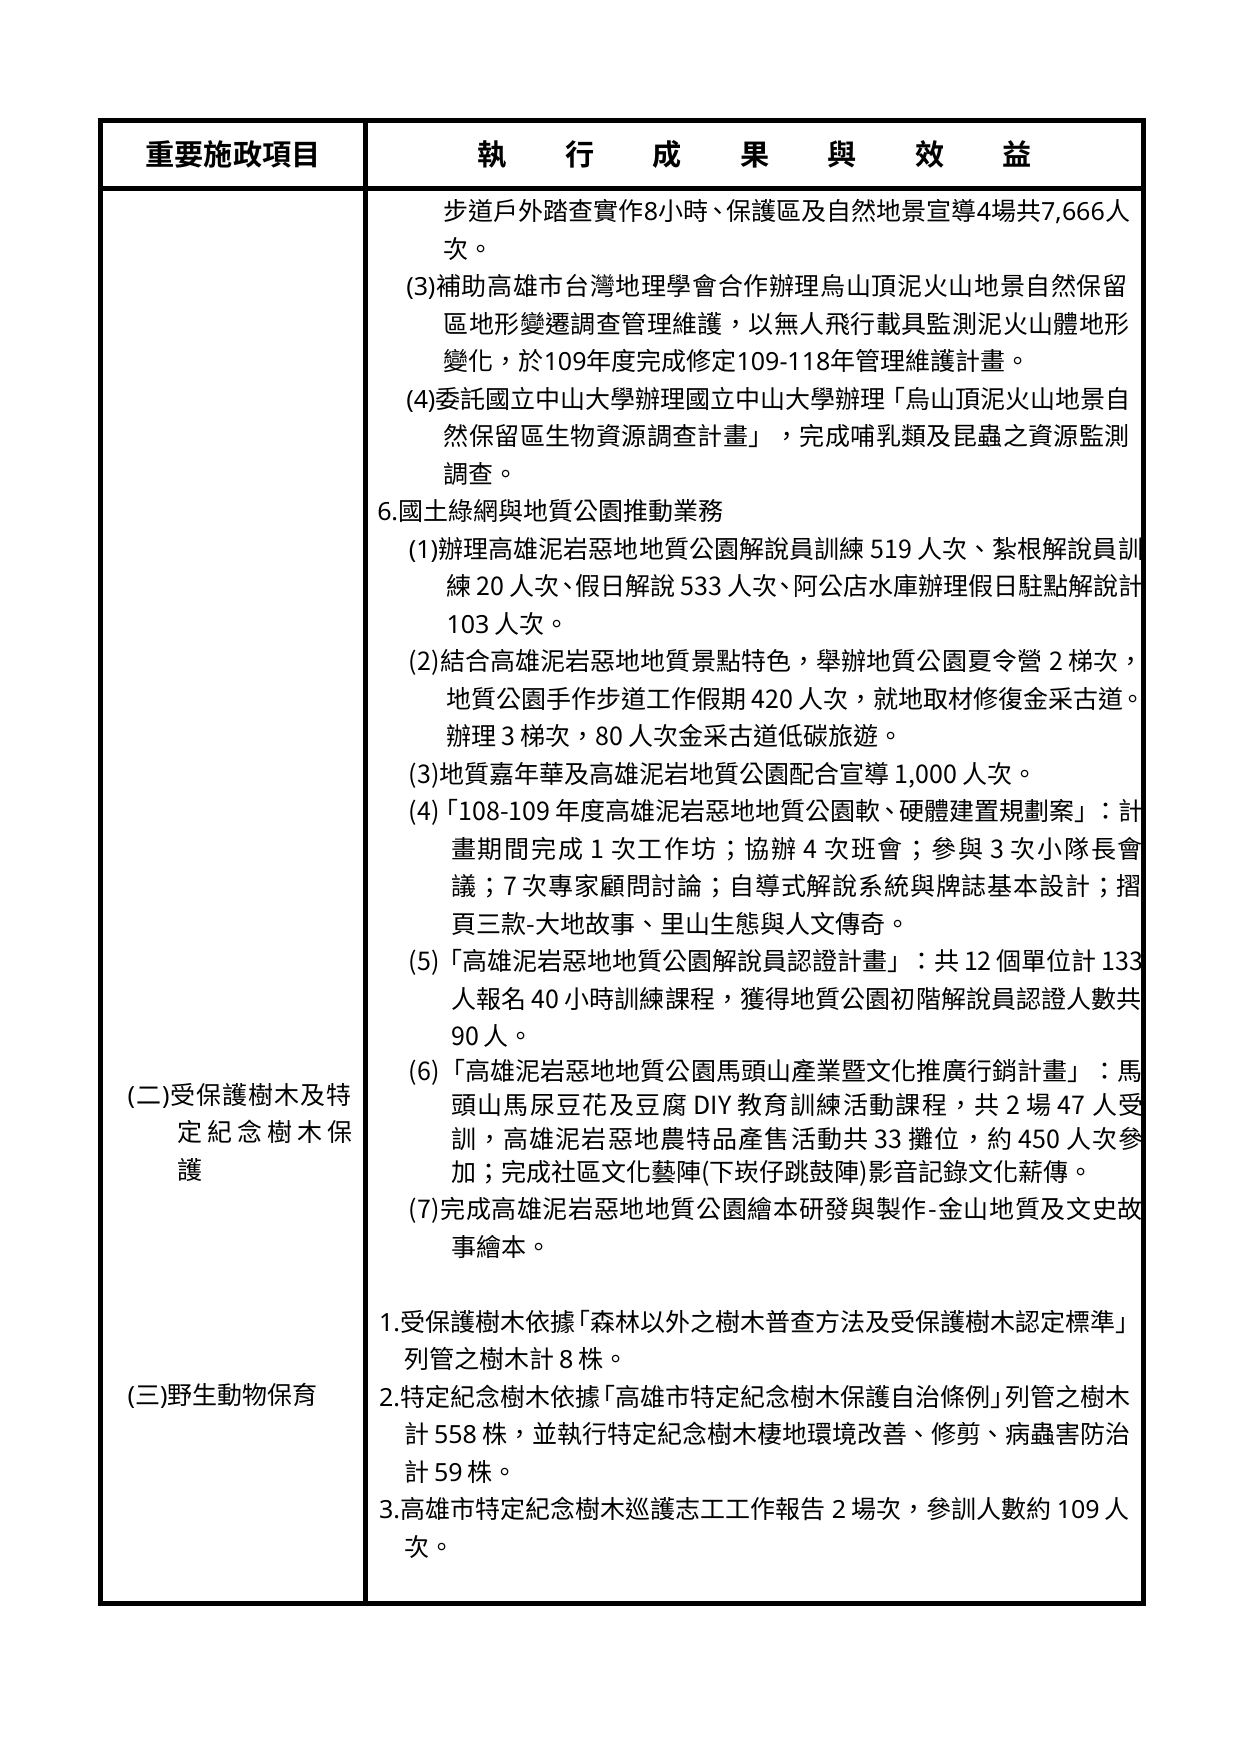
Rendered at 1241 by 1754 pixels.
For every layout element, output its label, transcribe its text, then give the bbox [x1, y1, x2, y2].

table_header 重要施政項目 [103, 123, 363, 186]
table_cell 壹、農產行銷輔導 一、農產運銷 (一)因應新冠肺炎衝擊，推出產業紓困措施 (二)輔導農民團體建立國產水果品牌，實施農產品共同運銷措施，提升運銷效率及市場競爭力。 (三)水果花卉產銷失衡調節業務 (四)農產加工研發及包裝設計建立品牌 二、開拓農產品行銷通路 (一)農產品海外行銷 (二)國際食品展業務 (二)國內市場行銷、推廣活動 (三)推動健康有機農業 貳、農務管理 一、農業生產管理 二、農地利用管理 參、植物防疫及生態保育 一、植物防疫業務 （一）建構農作物防疫網 (二)推動安全農產品驗證標章 (三)推動安全農業 (四)琉璃蟻防治宣導 二、生態保育業務 (一)生態維護與管理 (二)受保護樹木及特定紀念樹木保護 (三)野生動物保育 (四)林業輔導 (五)深水苗圃育苗 (六)捕蜂 (七)臺灣蛺蠓防治宣導 肆、畜牧行政 一、畜牧場登記與管理 二、養豬頭數調查及畜禽動態調查業務 三、飼料管理與市售畜禽產品標章查核 四、家畜家禽屠宰場輔導與管理 五、辦理家禽生產與輔導 六、辦理養豬生產與輔導 七、辦理養牛生產與輔導 八、辦理養羊、鹿生產與輔導 九、畜牧場污染防治 十、畜產品推廣與輔導 陸、農村建設與發展 一、推動農村再生，再造富麗農村 二、休閒農業推展 三、農路養護暨改善 柒、農民組織與福利 一、農民組織輔導 (一)健全農會，並強化農會功能 (二)辦理合作事業輔導，強化農業性合作社場功能 (三)積極輔導農業性產銷班運作 二、農民福利及推廣業務 三、提升農業軟實力 四、農業吉祥物高通通行銷推廣 五、型農大聯盟品牌整合行銷推廣 六、農業人力活化 捌、動物防疫及保護 一、動物疾病檢驗 辦理動物（家畜、家禽與水產動物）疾病之檢驗、鑑定及防疫輔導 二、獸醫行政管理 (一)維護動物用藥品安全及保障合法業者權益 (二)畜產品藥物殘留檢測監控 (三)獸醫師管理 三、動物防疫 (一)偶蹄類動物疫病防治工作 (二)結核病及布氏桿菌病清除工作 (三)建立動物疾病預警機制，持續進行採樣及血清抗體檢測監控 (四)狂犬病防治工作 (五)辦理防疫宣導講習 四、動物保護 (一)動物保護宣導教育活動 (二)動物保護稽查及民眾案件之處理 (三)推動犬貓絕育工作 (四)加強寵物源頭管理 五、動物收容管理 (一)流浪犬(貓)捕捉與處理 (二)流浪犬(貓)認領養 (三)其他 [103, 191, 363, 1601]
table_cell 1.公告辦理「高雄市學校午餐採用高雄鳳梨獎勵實施計畫」 因應疫情對果品外銷之衝擊，農業局推動「高雄市學校午餐採用高雄鳳梨獎勵實施計畫」，每學期最低食用鳳梨量達250公斤且食用次數4次以上之學校，可獲得1萬元獎勵案，本計畫總計申請鳳梨獎勵計畫之學校計42間，鳳梨食用總量達3萬1,028公斤。 2.公告辦理外銷獎勵措施 (1)公告高雄市蜜棗外銷獎勵措施(收購本市轄內蜜棗達55元/公斤以上者，獎勵金為收購金額20%(獎勵農民集運費10%、貿易商國外促銷費用10%)及農民團體行政勞務費每公斤2元)鼓勵採購本市蜜棗外銷，共計補助80公噸金額為210萬元。 (2)公告高雄市玉荷包外銷獎勵措施，收購本市轄內玉荷包達80元/公斤以上者，獎勵金為收購金額12~21%(獎勵農民集運費10%、貿易商空運國外促銷費用11%、海運2%)及農民團體行政勞務費每公斤1元，鼓勵採購本市玉荷包外銷，總計辦理74.1公噸，總補助金額為218萬元。 (3)公告高雄市火鶴花外銷獎勵措施，獎勵金為每枝2元(獎勵農民集運費1元、貿易商國外促銷費用1元)鼓勵採購本市火鶴花外銷，總補助數量為878,821枝，補助金額共1,757,642元。 3.公告辦理運費補助計畫 (1)為提升國內鳳梨消費量，鼓勵農民團體及縣市政府辦理團購大訂單，本府向農糧署提報計畫，補助本市轄下農會或合作社直售鳳梨於一般消費者之運費，運費補助為5元/公斤，總計補助30噸，補助運費總計15萬元，創造逾180萬銷售額。 (2)為鼓勵農民團體發展農產直售模式，並協助產銷調節，本府公告辦理香蕉銷售運費補助計畫，補助本市轄下農會或合作社直售香蕉於一般消費者之運費，運費補助為5元/公斤，總計補助50公噸，補助運費總計25萬元，創造逾150萬銷售額。 4.提送109年高雄市推動花卉產業振興計畫 該計畫經農糧署核定經費1,267萬元，農糧署補助1,104萬元，辦理大型花卉展示共6處、花卉推廣影片拍攝，並辦理校園花藝教學共765場次，參與學童21,450人，鼓勵民眾使用火鶴花花材，促進銷售。 5.推出企業香蕉團購專案 為解決轄內香蕉產量過剩、價格過低的問題，推出香蕉企業團購專案，主動為農民媒合企業團購香蕉，此專案售出本市香蕉計16萬3,290公斤，創造近500萬營業額。 6.公告辦理高雄市農產小型機動拓銷團費用補助計畫 因疫情影響，全球會展紛紛取消實體展覽，為降低無法參與實體展覽造成的商機損失，公告辦理「高雄市農產小型機動拓銷團費用補助計畫」，鼓勵轄內農民團體或曾配合農業局至海外參展之貿易商發展線上拓銷，並成功與多國買主進行洽談。 1.輔導轄內農民團體（農會、合作社場）辦理蔬菜、水果共同運銷，供應國內果菜批發市場，提升市場佔有率，推動水果共選共計增加運銷效率，使其達運銷經濟規模降低運銷成本。本市各農民團體109年1-12月水果共同運銷供應量44,423公噸，蔬菜共同運銷供應量19,478公噸。 2.除協助農民團體辦理共同運銷講習及觀摩外，本府農業局另補助購置選別、分級設備、輸送設備、包裝設備、冷藏設備及加工設備等，以提高本市農產品運銷品質，提高市場拍賣價格，增加農民收益。亦積極爭取中央補助轄內17家農民團體，補助項目包括冷凍∕藏庫、搬運車、衛生檢驗設備、自動包裝設備等，以強化運銷機能提升運銷效率，109年共向農糧署爭取補助2千441萬元，農業局配合款共123萬元。 輔導甲仙地區農會及六龜區農會辦理行政院農業委員會農糧署「南區青梅產銷輔導計畫」，於109年青梅產期以廠農契作模式進行收購，其中甲仙地區農會以每公斤30元之保證價格收購60公噸手採梅及每公斤18元之保證價格收購260公噸竿採梅，共計320公噸；六龜區農會則以每公斤16元之保證價格收購300公噸竿採梅，有效維持青梅價格，維護農民收益。另甲仙地區農會辦理「青梅DIY體驗活動」，透過活動行銷本轄青梅，提高青梅銷售量及果農收益。 109年度配合行政院農業委員會農糧署辦理採購加工計畫，依據其加工補助措施，公告徵求加工廠商採購本轄農產品，處理數量計鳳梨22萬3,027公斤、芭樂29萬9,170公斤、芒果7萬5,350公斤及香蕉8萬公斤，進而穩定本轄農產品產銷機制。 1.109年度本轄農民團體及農企業已取得清真驗證之食品共13項，除農業局高雄首選大崗山龍眼蜂蜜特/頭獎外，其他農民團體或農企業包含阿蓮區及蜂巢氏生物科技有限公司，產品項目包含蜂蜜、果乾、蜂產品等相關產品，並於109年9月9日假高雄市政府鳳山行政中心盛大舉辦「清真食品認證推廣教育訓練」，說明清真食品認證的相關資訊，加強業者對產製清真食品相關規定之認知，達到推廣清真食品驗證，提升清真食品品質，以提升高雄農產品的競爭力。 2.為增加本轄農產品多元價值，媒合本轄農民團體合作加工廠商，使用本轄在地食材製作玉荷包罐頭及木瓜罐頭，解決鮮果不耐儲存問題，延長農產品保存期限，另與加工廠合作青香蕉排骨湯，增加農產品多元性，擴展農產品市場商機。 3.輔導農民團體提升產品包裝設計，如阿蓮區農會-阿蓮庄蜜棗乾袋裝及禮盒、燕巢區農會-燕之巢芭樂禮盒及西施柚禮盒、六龜區農會-六龜山茶禮盒、大寮區農會-大寮高雄147米真空包系列、芳境果菜運銷合作社-外銷玉荷包禮盒等6項優質農產品，為產品增加附加價值。 4.辦理109年高雄市國產龍眼蜂蜜評鑑 由岡山區農會承辦，經召開籌備會議、受理報名、採樣封簽、送檢初評、複評等作業，依蜂蜜國家標準(CNS)及評鑑小組嚴格檢驗，計有岡山、阿蓮、田寮、大樹、內門5區養蜂產銷班班員共18人獲獎，獲獎評鑑蜜約1萬瓶，經由通過HACCP及ISO22000國際雙認證之本市阿蓮區農會農產品加工廠分裝後上市，以「高雄市評鑑蜜」品牌銷售。 1.果品外銷統計：109年果品外銷數量合計1萬1,659.5公噸，以鳳梨(6,950.1公噸)、香蕉(1,564.5公噸)為大宗，其餘為蓮霧(1,331.5公噸)、芭樂(1,434.9公噸)、蜜棗(134公噸)、玉荷包荔枝(89.1公噸)、金煌芒果(130.1公噸)及其他(25.3公噸)，主要外銷至大陸、日本、加拿大、新加坡、中東、美國、香港等地區。 2.花卉外銷統計：109年外銷火鶴花共計98.9萬枝，主要外銷國以日本為主。 3.為延續與新加坡、馬來西亞當地超市合作，本市109年於新馬共舉辦140場推廣活動，主要品項為芭樂、鳳梨，並首次嘗試外銷小番茄至新加坡。總計109年本市農產外銷星馬地區果品總計逾440公噸，上架超市包含新加坡NTUC FairPrice、昇菘超市及馬來西亞Aeon等當地大型超市。 4.11月於加拿大辦理農產品拓銷活動，並配合當地電商上架及促銷，本市辦理加拿大拓銷多年，芭樂、金煌芒果、紅龍果、蜜棗、蓮霧、野蓮及白玉苦瓜等蔬果在溫哥華當地已有相當知名度，已穩定上架的超市包括Price Smart Food、Urban Fare、H mart、Lucky Supermarket等，今年更首次與Buy-low Foods合作進行拓銷活動。109年高雄農產外銷加拿大總量854.07公噸，又以芭樂為大宗，成功提升高雄果品於國際市場的知名度、佔有率及整體競爭力。 儘管受疫情影響，國際會展紛紛取消實體展覽，本府農業局仍把握展出機會，努力開拓通路，總計109年參加大型展覽如下： 1.波灣國際食品展：2月16日至20日率團參加於杜拜舉辦之波灣國際食品展，拓展蜜棗、芭樂及紅龍果為主力，並首次加入紅豆加工品、青花菜乾、神祕果和玉荷包乾等品項力拼中東版圖，並將蜜棗及珍珠芭樂上架杜拜當地零售通路Aswaaq supermarket販售。 2.2020年高雄國際食品展：於109年10月22-25日假高雄展覽館舉辦，本市19家農民團體及農企業參展，共同行銷推廣本市農特產品，參展產品除代表性水果，尚有其他相關農加工品，如美濃147米、永安花生、甲仙薑黃橄欖、玉荷包銀耳露、各式果乾及蔬果脆片等，產品內容豐富，創造訂單金額近千萬元。 3.2020年台北國際食品展：於109年12月17-20日假南港展覽館舉辦，本市19家農民團體及農企業參展，共同行銷推廣本市農特產品，參展產品除代表性水果，鳳梨、木瓜、香蕉及紅龍果等鮮果外，尚有其他相關農加工品，如有機水果蒟蒻、甲仙薑黃爆米花、元榆牧場放牧雞、各式果乾及蔬果脆片等，產品內容豐富，創造訂單金額近千萬元。 1開辦高雄首選電商平台：因應迅速便利的網路購物風潮，本府農業局委託高雄市農會開辦營運「高雄首選電商平台」，於108年11月正式啟動，整合本市具生產追溯產品、CAS 優良農產品、產銷履歷或有機驗證及本市型農生產之農產品提供消費者選購，並將盈餘30%回饋公益，109年「高雄首選電商平台」累積營業額達1千萬元，其中本市鳳梨禮盒熱賣670箱，棗子禮盒販售2,519盒，玉荷包禮盒販售4,150箱。 2.由田寮區農會承辦2020高雄市大崗山龍眼蜂蜜文化節活動，結合岡山、阿蓮、田寮、橋頭、大樹、內門及杉林等7區農會及養蜂產銷班共同參與，8月22、23日假大崗山風景區如意公園舉行，透過農特產品展售及舞台表演之動、靜態活動行銷本市蜂產品。 3.推廣高雄在地食材，結合學校及消費者辦理食育計畫 (1)食農教育深入校園，至109年已擴及24所小學及幼兒園，合作方式包含協助教案撰寫，食農教育教材、教具製作以及媒合專業農夫老師至課堂協同教學等，今年度輔導12間國小及幼兒園，將在地食材融入教案教學。 (2)持續推動「綠色友善餐廳」品牌，結合大高雄餐廳業者共同響應使用本市當地食材製作料理，並與本市安全及有機蔬果生產業者、小農等直接採購餐廳食材，不僅增加在地食材使用量，減少碳足跡也注重衛生環保等友善環境的方式。109年度依據本市綠色友善餐廳評鑑制度至現場評鑑，共有45間餐廳業者通過綠色友善餐廳評鑑。 (3)持續推廣在地食材，辦理有機農產宣導活動、推廣在地食材料理包，辦理在地食材餐會及小小廚師夏令營活動，針對不同族群設計客製化的體驗內容，讓民眾更加親近土地、認識本市在地食材。 (4)辦理“高雄大地廚房”及“高雄田園饗宴” 活動推廣在地食材，足跡遍布茂林、杉林、桃源、燕巢、六龜與那瑪夏，帶民眾深度體驗與認識農村生態與當季料理，進而帶動農村經濟，提升農產業附加價值。 (5)發行「旬味」月刊共48期，帶領讀者深入農業生產，內容主要介紹高雄市「綠色友善餐廳」利用小農生產的當季食材烹調的佳餚，並延伸報導在地農業、地域風土、食材風貌、南方農友、農業創意、國外案例等相關資訊，為滿足不同族群閱讀習慣，採紙本、電子書並行，紙本於全台逾200個地點可免費索取。 1.輔導微風市集:積極推動在地安全食材，媒合在地餐飲等相關業者使用高雄生產的安全農產品，微風市集作為全台具指標性、南部最大的農學市集，堅持友善土地、地產地銷、直接跟農夫買的模式，集結來自高雄各地有機小農，目前市集據點計有長庚湖畔星光商場、鳳山婦幼館、新客家文化園區、蓮池潭物產館及高雄師範大學郵局門口等5處。 2.有機農產品及有機轉型期農產品檢查、檢驗：為保障有機農產品有機轉型期農產品消費者權益，維護有機農產品有機轉型期農產品之可信賴度，經年辦理轄內有機農產品有機轉型期農產品市售或田間檢查，109年共抽檢557件有機農產品有機轉型期農產品，含括農藥殘留檢驗、食品添加物檢驗及產品標示檢查，其中3件標示檢查不合格並已依據「有機農業促進法」規定函轉權管機關辦理。 1.對地綠色環境給付計畫 為配合農糧署活化休耕農地利用，除加強輔導農民契作具進口替代之穀類及雜糧等作物，並規劃適合本市具競爭力的短期農作物地區性特產計45項。本市109年休耕地活化種植地區性特產及轉契作面積達2,420公頃。 2.活化農地景觀作物專區計畫 配合農曆春節於美濃區、杉林區規劃冬裡作花海63公頃，有效帶動觀光人潮、增加地方休閒產業及農產品行銷收益。 3.有機農糧產品田間抽檢業務 109年度共完成田間抽檢30件，有效落實有機農業生產源頭管理。 4.農作物污染監測管制及損害查處業務 109年全年度共辦理農作物抽檢計25件，維護農產品生產安全與消費者食安權益。 5.辦理番石榴外銷契作獎勵計畫 辦理具外銷潛力果樹-番石榴契作，由高雄產地農民團體完成簽訂外銷供果園契作合約書，且供果園至少需具備一種農業性驗證標章，朝向發展環境友善農業，藉此提高高雄農產品知名度，進一步穩定農民收益。109年度外銷數量契作265公噸。 6.推動優良農地整合加值利用計畫 為維護優良農地資源，發展優勢產業，輔導美濃區農會成立雜糧及蔬菜農產業專區1,400公頃，藉由建立農業經營專區成為核心產業的安全生產基地，擴大經營規模及調整人力結構，跨領域整合創造產業與品牌行銷的加值效益。 7.輔導美濃區農會辦理2020「美濃白玉蘿蔔還有好豆季」產銷調節計畫，讓民眾及企業拔蘿蔔及採毛豆體驗活動，透過股東會認股方式，吸引近萬名遊客參加，不僅將白玉蘿蔔及好豆打造為美濃裡作特產，也活絡旗美地區的觀光產業。 8.舉辦109年「金鑽鳳梨、玉荷包荔枝品質果園評鑑」競賽 為建立農民友善栽培管理的觀念，由各區農會推薦參賽，受疫情影響，金鑽鳳梨及玉荷包荔枝共計20組報名參加，藉競賽方式將高雄市優質金鑽鳳梨、玉荷包荔枝推廣給消費者，以創造市場品牌口碑，穩定農民收益，並讓消費者能更加「健康、安全、安心」，達到消費者、生產者及環境永續三贏的目標。 9.輔導大寮區「日品有機米」參加2020精饌米獎榮獲臺灣有機米組季軍；美濃區巫璋貴農友及大寮區吳俊賢農友參加109年稻米達人冠軍賽分別獲得臺灣好米組亞軍及季軍。 稻米達人冠軍賽是行政院農業委員會農糧署為提高國產稻米競爭力，期待農民精進栽培管理並藉由競賽強化國人對於國產稻米的認同感，而精饌米獎是行政院農業委員會農糧署以銷售通路中的優質包裝米為對象，鼓勵業者加強品牌推廣及生產管理，以競賽方式讓消費端加深對國產優質米印象，提升國產稻米產業競爭力。在農業局輔導之下大寮區陳家成「日品有機米」獲得2020精饌米獎台灣有機米組亞軍，美濃區巫璋貴農友及大寮區吳俊賢農友分別獲得109年稻米達人冠軍賽臺灣好米組亞軍及季軍，讓全國看到高雄優質農產。 10.輔導辦理美濃橙蜜香番茄行銷推廣計畫 (1)透過評鑑競賽建立橙蜜香番茄品質分類及標準，鼓勵農友用心種植，增進消費者信心，擴大橙蜜香番茄知名度，塑造在地番茄品牌。 (2)橙蜜香多元行銷計畫結合美濃農村冬季裡作農產多樣性，搭配景觀作物花海，以帶動地方農產業觀光人潮。 11.於橋頭、美濃及杉林區輔導成立有機農業示範區 為加速本市有機農業發展，輔導成立有機農業專區，於橋頭設置「中崎有機農業專區」面積31.65公頃、美濃及杉林設置「有機示範專區」面積25.84公頃，並輔導成立「永齡杉林有機農業園區」面積57.62公頃，合計115.11公頃，藉由有機作物栽培，生產高品質、安全之蔬果，建立安全農業城市。 12.辦理國產有機質肥料及友善環境農業資材補助計畫 為改善農田地力，替代部份化學肥料，並鼓勵農民使用有機及友善環境資材，農業局109年補助國產有機質肥料1,302.9公頃、有機農業適用肥料70公頃及國產微生物肥料793.06公頃等各項肥料資材，補助面積逾2,166公頃，補助金額共2千170萬元，藉此提高肥料利用效率，並進一步導引農民減施化學肥料，以促進國內有機及友善環境發展。 13.農業天然災害查報及救助業務 (1)109年5月豪雨現金救助全市共核定11戶，救助面積18.13公頃，救助金額106萬2千元。 (2)109年0826西南氣流豪雨現金救助全市共核定215戶，救助面積165.17公頃，救助金額1,080萬1千元。 14.農情調查計畫 (1)109年農情業務，全年辦理裡作、一期作及二期作共三個期作，農作物種植面積調查，共計4,625項次農作物。 (2)109年每月辦理農作物生產預測，全年完成香蕉等317項次農作物產量預測。 (3)獲得農委會評鑑「108年直轄市及各縣市農業類農情調查工作第一組第二名」。 1.109年度辦理農業用地作農業設施容許使用之審查及核定計300件。 2.109年度辦理農地變更使用之審查及核定，共計辦理110件。 3.109年度申請農地興建農舍資格審查，共計辦理12件。 4.109年度辦理農業用地免徵遺產稅或贈與稅需5年列管維持農用查核共計70件。 5.109年度辦理農地非農業使用查處：445件。 6.109年度辦理農業用地作農業使用證明之審查及核定，共計辦理4,784筆。 1.農作物病蟲害防疫與監測工作： (1)我國於108年6月9日確認秋行軍蟲第1件案例，於6月18日進入我國秋行軍蟲緊急防治第二階段。本市秋行軍蟲通報在案件數共104件（252.28公頃），已解除管制87件（149.09公頃）、管制中17案（103.19公頃），作物類別為食用玉米（3.9公頃）及青割玉米（99.3公頃）。 (2)辦理全市重要果樹及蔬菜類作物有害生物整合性防疫與監測工作。包括印度棗、蓮霧、荔枝、芒果、番石榴、香蕉、葉菜類、瓜果類等病蟲害防治工作，108年度執行計655公頃。 (3)荔枝椿象為外來新興害蟲，會危害荔枝及龍眼產量及品質甚鉅，嚴重時可能造成絕收，故108年度辦理荔枝椿象相關防治作為，內容如下:。 ①荔枝椿象化學共同防治：109年2月24日與行政院農業委員會動植物防疫檢疫局、農業試驗所及高雄區農業改良場前往大樹區及田寮區現勘高屏區域化學共同防治期程，並依動植物防疫檢疫局所訂期程辦理防治。補助化學防治資材每公頃2,000元，自籌配合款250元，計有大樹、旗山、內門、杉林、田寮、鳥松區農會、台灣省青果運銷合作社高雄分社、內門果菜運銷合作社、芳境果菜運銷合作社及家緣農產品生產合作社等農民團體辦理761.0082公頃，補助金額計1,522,001元。 ②荔枝椿象卵片收購：109年2月10日～4月1日、4月10日～5月29日辦理收購，每片5元，收購地點為橋頭、仁武、路竹、六龜、大寮、鳥松、燕巢、美濃、阿蓮、岡山、田寮、內門、杉林、旗山、大樹及甲仙地區農會，共收購32萬3,093片。 ③荔枝椿象平腹小蜂防治：委託苗栗區農業改良場提供本市101萬1,000隻平腹小蜂，釋放於本市廢耕園及有機園圃等。 2.109年高雄市辣椒(連續採收作物)技術服務團暨植物醫師培訓計畫工作：由嘉義大學、屏東科技大學、高雄區農業改良場、行政院農業委員會農業試驗所之植物病、蟲害、栽培及土壤肥料等專家學者組成技術服務團。提供農民專業技術指導，以加強田間栽培管理技術，降低病蟲害發生，提升農民產能與產值。同時協助培訓農業局聘用之實習植物醫師，加強實習植物醫師獨立診斷技術，提供在地農民更良好的病蟲害診斷品質。 3.導入植物醫師制度：聘用實習植物醫師2名派駐於本市美濃區農會，協助高雄市農民病蟲害診斷及提供安全用藥資訊，1名實習植物醫師派駐於農業局，協助植物病蟲害診斷鑑定及安全用藥諮詢服務。109年協助診斷案件513人次，輔導364.52公頃。 1.產銷履歷驗證標章：累計執行面積1,948公頃、農戶數1,640戶。主要農作物為玉荷包、紅豆、木瓜、鳳梨、番茄、印度棗等。 2.取得臺灣農產品生產追溯條碼（QR code）共4,135人。 3.全球良好農業規範(GLOBALG.A.P.)驗證：輔導高雄市阿蓮區農會(番石榴)、保證責任高雄市燕巢青隆果菜運銷合作社(番石榴)、保證責任高雄市加州果菜運銷合作社(青花菜、甘藍)、合豐農產品運銷合作社（木瓜）、保證責任高雄市芳境果菜運銷合作社（荔枝）及旗山果菜運銷合作社（香蕉）共6間農民團體取得此國際驗證。 1.辦理農藥管理與品質管制工作：本市農藥販賣業者共185家，舉辦農藥販賣業者複訓講習52場次，抽驗市售農藥76件，查驗其標示、成分及品質，針對偽劣農藥進行取締裁罰工作，以維護消費者權益及健康。 2.安全蔬果田間農藥抽檢及管制工作：辦理一般蔬菜、水果農藥殘留抽測及管制工作抽樣1,247件，不合格者依法辦理裁罰、追蹤教育及產品管制等管制工作。此外，輔導農會及合作社設置「蔬果農藥殘留生化檢驗站」共16站，辦理轄內供貨農產品之農藥殘留生化檢驗共24,187件，辦理農民安全用藥教育達53場次3,621人次。 3.校園營養午餐食材農藥殘留抽檢及管制工作：109年上半年學校聯合訪視稽查因應「嚴重特殊傳染性肺炎(COVID-19)」疫情，校園進出管制，為降低人員進出，教育局調整由學校支援區營養師個別到校訪視辦理，農業局持續至學校午餐食材供應商抽驗學校營養午餐蔬果179件；109年下半年聯合稽查108所學校廚房、6家團膳業者，抽驗148件，全年度共抽驗327件，落實「食安五環」政策，確保國中小學童吃到來源明確、優質安全的國產農產品，提升學校午餐食材的品質與安全性。 防治餌劑放發布放：發放2萬1,040瓶琉璃蟻餌劑、1萬5,900個樹用餌站及5,450個家用餌站；六龜區公所自製液態餌劑1,000公升，美濃區公所自製液態餌劑30公升，並由各區公所輔導轄區民眾持續布放餌劑，以達滅除蟻窩內琉璃蟻之效果。 教育宣導：舉辦市民宣導會5場次；培訓本府各相關單位種子教師2場次。 網路及廣播宣傳：製作網路宣傳一頁卡、餌劑配製教學影片、璃蟻替代燈源影片、環境整理影片及婚飛期宣導錄音檔等向民眾進行宣導，相關防治資訊亦放置於農業局官網供民眾查詢，並由清潔隊及資源回收車廣播宣傳。 委託國立彰化師範大學辦理「109年度高雄市六龜區飛蟻危害調查與防治策略評估計畫」，調查六龜區、美濃區及周圍區域之飛蟻危害發生環境與發生原因，調查結果褐扁琉璃蟻為多蟻后社會性昆蟲、僅食用液態食物及具月光婚飛之特性，並研擬防治措施。 1.生物多樣性永續利用及推廣工作： (1)茂林區紫蝶谷生物多樣性保育計畫：僱用當地居民進行紫斑蝶棲地環境清潔整理及巡護（285人次），辦理2020-2021雙年賞蝶季開幕活動，約2,000人次參與。 (2)草鴞保育宣導與黑面琵鷺、鳳山丘陵過境猛禽調查計畫： ①草鴞宣導活動：完成7場校園、1場農會保育講座及3場戶外大型活動擺攤推廣，參與師生人數合計4,521人。 ②黑面琵鷺調查：茄萣濕地及永安濕地黑面琵鷺數量調查結果，以2月數量最多，約379隻，共計調查991隻次。 ③鳳山丘陵猛禽調查：記錄9種猛禽，總數量為12,836隻次，以灰面鵟鷹最多，赤腹鷹次之。 (3)外來種移除： ①外來種兩棲類移除及調查計畫：大樹區舊鐵橋人工濕地等地兩棲類調查，計記錄5科9種，共有238隻。於舊鐵橋溼地園區、大樹區果園、鳳山熱帶園藝試驗分所、大寮、仁武、燕巢總共移除亞洲錦蛙202隻、斑腿樹蛙36隻、斑腿樹蛙卵泡2個。辦理研習活動1場共計28人次參加。 ②高雄都會區外來綠鬣蜥族群現況調查與經營管理策略計畫：進行鳥松區、仁武、大寮、鳳山等地移除，計2541隻，與本府自行捕獲綠鬣蜥506隻，共計3,047隻。 ③移除高雄市都會公園區域、中都濕地、五甲公園、市立美術館、澄清湖園區、大寮墓區及高雄森林都會公園等地斑馬鳩28隻。 ④首度監測與移除高雄市區白腰鵲鴝，監測348隻，移除42隻。 ⑤移除銀合歡2公頃、小花蔓澤蘭14.155公頃、刺軸含羞草 3.5公頃、銀膠菊1公頃、香澤蘭6.655公頃，總面積約27.31公頃。 (4)生物多樣性保育教育宣導及研習：計宣導13場，計63,667人次。 2.里山倡議之實踐 「高雄市美濃里山輔導農民施行生態友善農法計畫」：於本市里山代表性區域之美濃區輔導17戶農田進行生物多樣性的生態基礎調查，並改變傳統農作，以對生態友善的農法，朝向里山倡議經營管理模式，並輔導11戶農友取得綠色保育標章，編製美濃里山友善農業介紹手冊。 3.高雄市楠梓仙溪國家重要濕地保育 (1)補助國立海洋生物博物館辦理「高雄市那瑪夏區楠梓仙溪野生動物保護區溪流生物監測計畫」，調查魚種共記錄有4科11種。對照85年的資源量本年度總資源量推估為144,232隻魚類成體，恢復比例為48.7%，恢復程度僅為一半。 (2)為確保楠梓仙溪(國家級)重要濕地天然滯洪功能，維護生物多樣性，促進濕地生態保育及明智利用；辦理內政部委辦楠梓仙溪重要濕地之規劃、經營管理、審查及處分作業，委託那瑪夏區公所聘僱2位巡護員辦理楠梓仙溪重要濕地夜間巡護2月至11月共10個月份，共巡護412人次；為巡護員舉辦1場關於魚種的研習；並對20位在地小朋友講解楠梓仙溪生物文化，另至那次蘭溪補充楠梓仙溪原生魚種進行生物復育。 (3)補助高雄醫學大學辦理「高雄市那瑪夏區楠梓仙溪野生動物保護區野鳥調查計畫」，鳥類棲地利用資料共收集到158筆，紅嘴黑鵯及綠繡眼最多，另發現超過百隻灰林鴿聚集在舊民權國小巨樟上吃果實，該處也是鳥類熱點之一，足見老樟樹之重要性。 (4)補助國立臺南大學辦理「高雄市那瑪夏區楠梓仙溪兩棲爬蟲類生態資源調查」調查發現6科20種兩棲類、2目10科25種爬蟲。其中數量多、分布廣的優勢物種為太田樹蛙、褐樹蛙、面天樹蛙、拉都希氏赤蛙、斯文豪氏赤蛙、斯文豪氏攀蜥、赤尾青竹絲、梭德氏赤蛙，棲地內爆發性生殖物種為史丹吉氏小雨蛙。 (5)補助高雄市那瑪夏區民權社區發展協會辦理「溪流生態系植物授粉昆蟲保育計畫」，為復育溪流生態系中的原生蜂，評估瑪雅部落周遭森林（座標23.239268，120.699146）為原生蜂的原生棲地，種植高士佛澤蘭、蝴蝶蘭、刺蔥、接骨木並移除大花咸豐草，營造適合原生蜂生存棲地。本計畫共擺放10箱原生蜂蜂箱，地點靠近社區方便師長帶學童認識原生蜂，亦靠近休閒農業區花季展區。 (6)委託德川國際旅行社股份有限公司辦理2場濕地權益關係人工作會議。 4.溪流保育 (1)國立海洋生物博物館承農業局補助公所款項，監測茂林濁口溪及拉庫斯二溪生態，共發現魚類4科9種，相較於108年的調查成果，少了中間鰍鮀及短吻紅斑吻鰕虎2種魚類的紀錄，採獲紀錄有3科4種，分別是長臂蝦科的粗糙沼蝦及大和沼蝦，匙指蝦科的大和米蝦及溪蟹科的蔡氏澤蟹。 (2)補助茂林區公所辦理茂林濁口溪巡護4月至10月共7個月份，共巡護147次；輔導多納巡守隊2次；溪流保育宣導共2次，共99人次參與。 5.自然保留區之經營維護管理： (1)辦理烏山頂泥火山地景自然保留區保育工作管理計畫，僱工2名於保留區入口處受理未事先申請入園民眾之申請，109年度進入保留區人數約39,750人；現場發放解說摺頁，加強保育宣導；即時勸導入園民眾之違規行為；每週進行乙次保留區域之清潔工作。 (2)補助援剿人文協會執行烏山頂泥火山地景自然保留區棲地管理維護教育訓練-認識烏山頂泥火山地景棲地植物資源及勤前講習1場8小時30人、辦理烏山頂泥火山環山步道及自然保留區棲地維護管理工作-社區手作步道107公尺；社區手作步道實務課程-步道戶外踏查實作8小時、保護區及自然地景宣導4場共7,666人次。 (3)補助高雄市台灣地理學會合作辦理烏山頂泥火山地景自然保留區地形變遷調查管理維護，以無人飛行載具監測泥火山體地形變化，於109年度完成修定109-118年管理維護計畫。 (4)委託國立中山大學辦理國立中山大學辦理「烏山頂泥火山地景自然保留區生物資源調查計畫」，完成哺乳類及昆蟲之資源監測調查。 6.國土綠網與地質公園推動業務 (1)辦理高雄泥岩惡地地質公園解說員訓練519人次、紮根解說員訓練20人次、假日解說533人次、阿公店水庫辦理假日駐點解說計 103人次。 (2)結合高雄泥岩惡地地質景點特色，舉辦地質公園夏令營2梯次，地質公園手作步道工作假期420人次，就地取材修復金采古道。辦理3梯次，80人次金采古道低碳旅遊。 (3)地質嘉年華及高雄泥岩地質公園配合宣導1,000人次。 (4)「108-109年度高雄泥岩惡地地質公園軟、硬體建置規劃案」：計畫期間完成1次工作坊；協辦4次班會；參與3次小隊長會議；7次專家顧問討論；自導式解說系統與牌誌基本設計；摺頁三款-大地故事、里山生態與人文傳奇。 (5)「高雄泥岩惡地地質公園解說員認證計畫」：共12個單位計133人報名40小時訓練課程，獲得地質公園初階解說員認證人數共90人。 (6)「高雄泥岩惡地地質公園馬頭山產業暨文化推廣行銷計畫」：馬頭山馬尿豆花及豆腐DIY教育訓練活動課程，共2場47人受訓，高雄泥岩惡地農特品產售活動共33攤位，約450人次參加；完成社區文化藝陣(下崁仔跳鼓陣)影音記錄文化薪傳。 (7)完成高雄泥岩惡地地質公園繪本研發與製作-金山地質及文史故事繪本。 1.受保護樹木依據「森林以外之樹木普查方法及受保護樹木認定標準」列管之樹木計8株。 2.特定紀念樹木依據「高雄市特定紀念樹木保護自治條例」列管之樹木計558株，並執行特定紀念樹木棲地環境改善、修剪、病蟲害防治計59株。 3.高雄市特定紀念樹木巡護志工工作報告2場次，參訓人數約109人次。 1.保育類野生動物登記飼養查核1家44隻；保育類野生動物產製品本市登記有案象牙1,671支、虎製品81件、犀牛角180,034公克，產製品異動2件。 2.辦理獼猴三不(不接觸、不餵食、不干擾)宣導業務，驅趕脫序獼猴166件，依據本市野生動物保育自治條例裁處餵食獼猴行為1件。 3.輔導農民架設電圍網防治獼猴共10件，辦理向農民推廣施作電圍網宣導會1場。 4.辦理動物救援、收容及野放共2,371次，委託本府觀光局壽山動物園野生動物收容中心進行保育類野生動物急救站營運計畫：共完成棄養無主及法院查緝沒入之保育類野生動物收容照顧80隻；保育類野生動物急救傷382隻；完成保育類野生動物野放52隻。 5.辦理獼猴志工隊教育工作會議2場。 1.獎勵造林推廣：為培育森林資源，加強輔導私人造林，就轄內山坡地及休耕平地配合林務局辦理各項獎勵造林宣導，鼓勵民眾參與獎勵造林，建立生態造林環境，達成減碳綠色生態城市之目標。已推動之造林面積：全民造林計畫149.36公頃（已停止新植申請）、獎勵輔導造林計畫面積74.5404公頃、平地造林計畫面積22.38公頃（已停止新植申請）。 2.林產產銷輔導：為振興人工林產業，提振山村經濟，促進林地利用，以永續林業循環經濟，109年度舉辦木竹材利用研習會5場次、林產產業觀摩研習3場次。 3.市有林地管理：本市經管市有非公用林地計503筆，面積271.238247公頃；市有公用林地7筆，面積99.7818公頃；國有林地121筆，面積14.055142公頃。 1.深水苗圃以培撫育造林苗木為主，推廣本市造林業務，總計提供機關團體、個人苗木數量約23,318株。 2.109年辦理「2020樂高雄植樹趣」：3月12日結合全市區公所辦理小樹苗贈送活動，總計發放22,800株。 109年共移除蜂及蜂巢4,834巢次；109年收取本市各消防分隊捕捉蛇類，並後送至屏東科技大學研究收容共495隻。 臺灣蛺蠓（小黑蚊）防治宣導工作：依「高雄市小黑蚊防治行動計畫」辦理，109年共宣導小黑蚊防治559場，共93,492人次。 為落實「畜牧法」有關畜牧場登記管理之規定事項，強化畜牧場登記管理制度，109年度辦理項目如下： 1.辦理畜牧登記及畜禽飼養登記，已完成登記場數為1,105場。 2.不定期稽查畜牧場是否有違法飼養之情事、畜牧場變更、畜牧場停業、歇業、復業、獸醫人員聘置情形、死廢畜禽處理方式，以維護畜禽產銷均衡及合法業者權益，截至109年12月31日止共稽查達1,454場次，完成變更登記32場。 1.辦理畜牧農情調查，掌握本市畜禽分布、經營概況、生產結構等變化情形，藉供釐訂生產計畫，調節產銷，促進禽產業發展等有關農業政策及學術研究之參考；分別於1、4、7、10月上旬辦理畜禽飼養戶數及在養頭數調查，另於5月底及11月底辦理養豬頭數調查。 2.依據最新一次調查結果，本市計飼養豬隻30萬3,596頭、牛隻7,759頭、羊隻1萬4,414頭、鹿939頭、雞498萬981隻、鴨10萬5,199隻、鵝10萬753隻。 1.為維護飼料安全，1-12月抽驗轄內畜牧場及飼料廠飼料檢驗黃麴毒素、一般藥物、農藥、重金屬及三聚氰胺等計147件。 2.執行市售CAS、有機及產銷履歷畜禽產品標章行政檢查工作，109年度檢查件數741件；並完成本市通過產銷履歷驗證之5場家畜經營業者行政檢查業務。 3.辦理學校午餐生鮮畜產食材查核與抽驗工作，109年度至本市128間學校及團膳業者進行生鮮畜產食材查核，抽驗件數91件。 4.加強進口及國產雞隻區隔之措施，辦理市售通路冷藏肉及解凍肉標示行政檢查及抽驗共22件。 1.為維護國人肉品屠宰衛生，遏止違法屠宰行為，須賡續執行違法屠宰行為查緝工作。 2.不定期前往各可疑處所巡查並召集本府違法屠宰聯合查緝小組辦理聯合查緝工作，109年度共執行128場次，與行政院農委會防檢局聯合查獲違法屠宰案件6件。 3.進行家畜禽合法屠宰及肉品屠宰衛生合格標誌宣導，辦理合格屠宰肉品宣導及家畜禽屠宰場行政管理作業。 1.輔導本市養雞協會及家禽品生產合作社協助轄下2場土雞畜牧場及5場蛋雞畜牧場通過產銷履歷驗證，有效提升本市家禽產業品質及形象。 2.輔導本市家禽品生產合作社辦理蛋雞事業研習會1場次。 3.輔導本市家禽品生產合作社及本市養雞協會辦理雞蛋溯源標示及使用一次性包材等相關政策及飼養管理宣導講習會共3場次，並配合會(社)員大會進行相關業務宣導。 4.辦理產銷履歷家禽畜牧場生產情形檢查1場次。輔導協助本市養雞畜牧場申請產銷履歷驗證前期作業，商請驗證單位專人到場訪視2場次。 5.配合農委會執行本市蛋雞場調查工作共104場次。 1.補助本市14班毛豬產銷班辦理班務運作及相關業務宣導。 2.輔導農會辦理毛豬共同運銷業務績優，田寮區農會榮獲108年度第2名。 3.輔導農會辦理豬隻死亡及運輸死亡保險業務，榮獲108年度直轄市及縣市政府理賠業務甲組第1名；保險業務競賽阿蓮、田寮、橋頭、內門、岡山、大寮區農會及高雄市農會均有獲獎。 4.輔導協助本市2場養豬畜牧場申請及通過產銷履歷驗證。 5.輔導本市養豬協會及田寮區農會辦理養豬產業振興發展及廢汙再利用等宣導教育講習4場次，並配合豬協會員大會進行相關業務宣導。 6.因應政府預告開放含萊克多巴胺豬肉進口，共進行10場養豬農民座談會，說明相關因應政策及聆聽本市豬農心聲與建議，並彙整意見提送農委會。 7.因應政府預告開放含萊克多巴胺豬肉進口，輔導養豬產業升級提升競爭力，於9-12月針對畜牧場防疫、環保及推廣國產豬肉三個面向推出協助方案，包括發給450場養豬場每場4桶價值6千元消毒劑、補助1豬1劑豬瘟疫苗共197場計176,488劑及每場1萬元除臭生物製劑計143場，並輔導辦理在地品牌豬肉推廣活動共9場次。 8.為推廣國產豬肉協助農委會推動由中央畜產會核發的臺灣豬證明標章，並請本市各區公所協助提供申請表單及收件服務，以方便本市自願性且符合資格業者申請，通過後藉該標章地圖便於民眾識別及就近消費，配合農委會進行國產豬肉整體宣傳行銷。 輔導酪農戶調製青貯料以降低生產成本，補助本市酪農產銷班調製青貯料所需香腸式青貯袋19條及大型青貯袋80個。 輔導農會辦理乳牛保險業務，榮獲108年度直轄市及縣市政府業務甲組第1名；保險業務競賽高雄市農會獲業務甲組第1名。 3.執行市售鮮乳產品的鮮乳標章查核，109年度共查驗3,098件。並配合農委會訪查轄內5家乳品工廠稽核鮮乳標章使用管理情形。 4.輔導本市1場乳牛畜牧場通過產銷履歷驗證。另輔導本市酪農戶乳牛乳量穩定提升，並獲選108年度高繁天噸乳牛，獲獎乳牛7頭，酪農戶4戶。 5.輔導橋頭區農會辦理酪農專業教育訓練講習會1場次。 6.配合農委會執行本市肉牛場耳標發放、牛籍相關調查及管理工作。 1.補助本市乳羊產銷班共同調製青貯料所需塑膠青貯圓筒12個，在夏季共同青貯，以供冬季使用。 2.輔導農會養羊產銷班辦理共同運銷業務及班務運作；並輔導農會辦理溯源制度、經營管理及品牌行銷等宣導講習會1場次。 3.於產茸季節協助本市養鹿協會發布新聞稿宣傳轄內優良鹿場，並協助規劃執行有線電視廣告託播，藉媒體露出提升本市養鹿產業知名度以促進銷售。 4.為協助養鹿產業減緩受新冠肺炎疫情影響之衝擊，配合農委會辦理養鹿產業自主行促銷及採茸獎勵補助作業，１歲以上公鹿每頭400元，共審核通過本市養鹿戶25戶，補助水鹿442頭。 5.輔導本市養鹿協會辦理飼養管理及防疫衛生等宣導講習會1場次。另輔導養鹿戶提升生產性能，參加109年全國鹿產茸重量比賽，本市獲獎水鹿12頭，養鹿戶7戶。 6.本市養鹿協會辦理109年度「台灣水鹿鹿茸比賽」，農業局特製發獎狀8紙，以肯定及鼓勵獲獎鹿農。 1.加強畜牧污染防治，並推動畜牧場源頭減廢，落實節能、節水及減碳，以建立畜牧場新形象及建立永續經營之生態環境。 2.109年補助畜牧場辦理購置第二次固液分離機、廢水處理曝氣機、廢水循環再利用設施、畜牧場省電燈具更換、畜牧場風扇系統加裝變頻器、除臭噴霧設施、養豬場傳統肉豬舍改建為節水密閉型、畜牧場高壓清洗設備及購置除臭生物製劑等計251埸，並輔導本市畜牧場改善臭味及廢水處理設施與運作計199場。 3.持續推廣果菜園農民施用畜禽糞堆肥:依農村社區源頭減廢計畫輔助轄內農民團體(如農會等)推廣果菜園農民使用畜禽糞堆肥800公噸。 4.109年度計畫推動9場畜牧場申請畜牧糞尿水施灌農作個案再利用申請；109年已辦理本市轄內養豬養牛畜牧場廢水施灌農作及沼液沼渣作農地肥份使用計45場次現地輔導。 1.建立品牌推動安全及在地特色畜禽品： (1)輔導本市產銷履歷及特色畜禽品建立品牌，並媒合於通路上架銷售或農民開設直營店舖，提供消費者選購在地安全畜禽品管道。 (2)輔導本市品牌畜禽產品參與展場行銷提升形象增加曝光度，或至假日小農市集展售，直接與消費者分享經營理念推廣產品。 (3)持續媒合本市品牌畜禽品與餐飲團膳及加工等業者合作或與活動結合，協助形象規劃及製作文宣品搭配相關資訊宣傳推廣。 2.輔導高雄首選及各優質畜禽品推廣行銷： (1)辦理認識標章國產優質肉蛋乳品宣導推廣活動共8場次。 (2)於農曆春節前伴手禮銷售旺季，進行社群平台粉絲專頁廣告及互動抽獎，增加觸及曝光以協助本市優質農畜產伴手禮推廣行銷。 (3)於農曆閏月及端午節前假台灣滷味博物館辦理在地好豬實在好味推廣活動，包括閏月豬腳表心意、高雄畜產DIY包肉粽體驗趣、品牌豬肉展示安心購等，藉應景食農體驗來行銷高雄在地品牌豬肉產品。 (4)於端午假期配合神農市集設置高雄品牌禽品主題專區，藉氛圍營造結合禽品推廣素材及宣傳短片播放，吸引民眾拍照及現場報名玩立蛋體驗反應極佳，提升宣導成效。 (5)假高雄物產館辦理高雄優質畜禽品料理趣味競賽1場次，藉烹飪實作及現場介紹與互動歡愉氛圍，強化產品印象推廣本市在地安全畜禽產品來融入日常生活料理。 (6)搭配中秋時節假高雄福華名品B1結合Homia超市辦理高雄揪夯畜產同樂會一起奔月趣活動，包括鹹豬肉綠豆椪DIY、畜產網美新樂園、畜產動腦小學堂等過關領好禮，藉食農體驗推廣高雄在地品牌畜禽產品及中秋伴手禮。 (7)輔導高雄市養豬協會結合中央畜產會參與2020高雄國際食品展，設置高雄好豬食在好味專區推廣行銷本市在地品牌豬肉產品。 (8)為鼓勵多選用國產豬肉來做料理，假高雄物產館辦理與豬共舞國產饗宴活動，主廚齊聚聯合獻藝將在地牧場直送的優質豬肉變化成美食小吃及特色料理，結合食農教育推廣在地食材。另配合本府觀光局假高雄漢來大飯店辦理決戰高雄肉燥飯爭霸賽-頒獎與全民制霸賽活動共同行銷國產豬。 (9)規劃高雄家禽產業宣傳短片，精選在地牧場實地拍攝，透過視覺影音呈現讓消費者了解高雄家禽產業現代化及友善飼養環境並認識高雄農民用心生產的安心禽品。另刊登本市家禽產銷履歷專題廣告，介紹通過驗證家禽畜牧場並宣傳本市品牌禽品增加曝光度。 (10)109年度配合各相關活動輔導本市畜牧團體辦理產銷履歷及品牌畜禽產品推廣展銷與DIY活動共35場次。 1.輔導農村社區擬定及核定農村再生計畫。核定計畫社區：美濃區廣林社區、燕巢區捆牛湖社區、杉林區杉林社區及大樹區無水寮社區，計4社區。 2.輔導已核定社區完成年度農村再生執行計畫，向行政院農業委員會水土保持局爭取3,413萬元經費補助，係25個社區協力執行75項年度計畫，進行生態保育、文化保存、景觀休憩空間營造與農業產業活化。 3.辦理農村再生培根計畫之課程培訓，以「農村再生」為目標，以培育在地人力為重點，強調社區居民的參與及共識，透過各階段培根課程，協助在地人自主引領社區營造，建立社區自我管理。完成內門區內南社區、甲仙區寶隆社區、阿蓮區峰山社區、旗山區廣福社區、美濃區福安社區、梓官區赤西社區、六龜區新寮社區、彌陀區彌陀社區及茂林區茂林社區等，共127小時培訓課程。 4.辦理區域資源整合根留農村活動，結合在地青年創意活化農村資源： (1)進擊的農村旅遊2.0實境解謎遊戲開發：透過傳統農村文化搭配青年團隊創新的遊戲方式，碰撞新火花，在合作過程中，不僅協會受益，同時由各種不同專長所組成的青年團隊，也有所收穫，依舊秉持著共好的核心，持續為農村發展盡一份心力。 (2)美濃百年水圳社區品牌活化再造：強化美濃水圳景點、下庄特色遊程規劃、整合社區發展協會及地方小農辦理水圳特色市集。 (3)圓富輕旅啟航行：隘堤咖啡館空間改善增設座位、辦理口隘庄第二屆泥巴節暨圓富輕旅規劃行銷。 (4)庄腳生活：開闢農村生態示範園區，農村小食堂，在地餐食活動。設立農村木工小學堂，精進木工技術，結合在地文創家，利用荔枝等農業廢資材開創新商品，體現農業經濟循環。 (5)活力大田青創深耕：活化大田社區室內空間營造半杯咖啡館，社區戶外小廣場設置「大田直販所」，由提案青年協助經營管銷與通路拓展，共創青年與社區雙方收益，並回饋社區公益統籌使用。 (6)找回小林人共築家鄉館舍活化與遊程推廣計畫：提升小林平埔族群文物館特色餐食及住宿服務與設施，以發展該館為一個整合小林社區、日光小林社區、小愛小林社區與鄰近區域相關資訊平台，包括地方特色、景點、農產品、文創商品、飲食、遊程等，讓更多人可以認識地方的發展與特色。 (7)遛龜趣：連結在地青創、青農及社區資源，帶動社區產業提升。 (8)食學玩買：運用藍染的工藝，營造空間美學，發展美濃客家的生活美學，推廣客家工藝與文化。發展出2款高雄農村特色的野餐便當，以白玉蘿蔔季及花海為意象，作為季節活動特色餐點。 (9)吃對石斑珍愛台灣：打開石斑魚的台灣內銷市場，辦理石斑魚副產品開發/醬包OEM、石斑魚鱗膠原蛋白粉研發/製作、一日漁夫遊程深化(教具(案)開發)、一日漁夫遊程執行。 (10)古農法、心技術：串聯大林社區鄰近場域與資源，共創社區遊程，創造社區價值。 1.輔導休閒農場完成籌設(計7家)： (1)美濃區桂花鄉休閒農場(施工中)。 (2)仁武區仁新休閒農場(施工中)。 (3)甲仙區甲仙之丘休閒農場（申請容許中）。 (4)杉林區永齡有機休閒農場（申請建照中）。 (5)小港區淨園休閒農場（申請建照中）。 (6)大樹區大樹休閒農場（申請容許中）。 (7)六龜區新威南側休閒農場（申請容許中）。 2.輔導農友種苗休閒農場、角宿休閒農場經營計畫書之變更。 3.輔導本市內門、美濃、六龜竹林、大樹、那瑪夏民生休閒農業區推展休閒農業發展計畫，合計經費682.9萬元。 4.會同建管、衛生、消防等單位辦理7處休閒農場聯合查核。 5.休閒農業媒宣： (1)於台北、高雄各參與旅展2場次及1場次，行銷本市休閒農業。 (2)改善休閒農業區主題網頁設計，擴增網站內容。 執行年度預算5,670萬元部分：農業局辦理22件農路維護工程，其施作範圍涵蓋本市旗山、美濃、杉林、內門、甲仙、田寮、燕巢、大樹、岡山、梓官…等區域，總施作長度(包含區公所零星農路)约14.49公里，擋土牆0.44公里。 1.辦理完成轄內農會總幹事遴選及各農會選舉補選相關作業。 2.109年輔導轄內27家農會依農會定期召開法定會議。 3.辦理各級農會109年度提撥基本用人費及計算最高設置員額業務。 4.為加強農會業務經營，完成27家農會年度考核成績評定。 5.為健全農會財務制度，會同財政局完成27家農會之財務監督。 6.辦理本市各級農會信用部業務講習會共1場、201人次。 7.辦理本市各級農會屆次改選工作研討會1場次。 1.農業性合作社場109年新設立8家，辦理變更登記40家，累計總數134家。 2.為健全農業性合作社場組織，於109年辦理轄內116家合作社場業務績效考核，考核甲等合作社場計14家。 3.輔導本市134家農業性合作社場之社務運作及財務管理，並完成14家合作社業務抽查工作。 4.辦理109年強化農業性合作社場功能補助計畫，核定補助計1家。 5.109年9月8日辦理「109年農業性合作社場教育訓練課程」。 1.辦理109年度產銷班新設立4班、農業產銷班166班次異動登記，辦理評鑑計80班。 2.現行登記有案產銷班截至109年度計402班(含畜產)，畜產類21班、農作類373班、養蜂8班。 3.109年度產銷班企業化及創新經營輔導計畫-企業化經營及工作坊輔導，本市共2班入圍並已進行輔導需求訪談。(旗山區果樹產銷班第63班、桃源區特用作物第5班)。 1.辦理本市老年農民福利津貼：編列預算撥付補助老年農民福利津貼。 2.辦理本市農民健康保險： (1)輔導本轄26間基層農會辦理農民健康保險年滿64歲4個月農保資格清查、戶籍異動、住址變更、勞農重複、入監服刑、長期旅居國外及其他專案等清查工作，保障實際從事農業農民權益。 (2)辦理本市各級農會保險業務教育訓練2場次。 (3)辦理本市持河川公地使用許可書申請參加農保之農民河川公地現地勘查。 (4)辦理本市各級農會申請辦理農健保業務使用地政資訊網路服務等相關業務。 3.加強宣導申請農民職業災害保險業務作業，農民職業災害保險自107年11月1日開辦，迄今(109年12月）本市共有17,001人投保，總投保率為20.26%。 4.因應新冠肺炎，農委會委託農會保險部辦理農民生活補貼申請，受理申請日期自今(109)年5月11日至6月30日止，至今(109年6月30日)共受理10,516件，共核定91,056件。 5.行政院農業委員會於110年1月1日開辦農民退休儲金，農業局協助農委會於109年辦理10場宣導說明會，並於109年9月30日辦理相關工作會議、109年12月4日辦理農民退休儲金管理系統教育訓練。 6.辦理108學年度第2學期及109學年度第1學期農漁民子女獎學金宣導及查察業務。 7.輔導農會辦理27家農會農民節活動，表彰著有勞績之農民，以資鼓勵。 1.農業六級產業化觀念養成及培育-型農培育課程： 以既有的農業培訓架構為基礎，針對青年農民加值規劃多元的實務訓練課程，激發青年農民的潛力，提升組織經營即戰力，並搭配議題推廣與行銷，重新塑造農業產業與農業從業人員的價值。 (1)初階班：訓練時數合計32小時，培訓人數39人。 (2)辦理農業六產化交流成長營：促進業者及跨領域業者相互認識交流，透過標竿企業案例觀摩與交流，傳遞成功案例經營經驗及優點，激發業者創意思維，發揮標竿學習之效果，同時也建立人脈網絡及提升跨業合作機會，開發新商機，共計辦理1梯次（2天1夜），共計培訓30人。 (3)菁英班：掌握實踐農業六級產業化之策略思維與實務技能，並作為歷年初階班結業學員回訓基地，跨界學員交流平台。突破以往進階班修課模式，由全程必修改為主題選修，109年共開4班，訓練時數合計42小時，培訓人數計177人次。 2.農業六級產業行銷推廣 (1)發行「型農本色」季刊，連結產地到餐桌，讓讀者瞭解農產品本身及應用於食品加工、觀光、休閒、餐飲等產業的多元樣貌，進而提升對農業產業的認同，促進消費與開啟跨產業合作交流契機，108年出版春夏秋冬4刊，截至109年12月已發行31期，每期發行量10,000本，同時發行電子版刊物。 (2)整合成立「型農大聯盟」臉書粉絲專頁（www.facebook.com/agripower2），推廣分享國內、外農業相關趨勢、農業相關課程、活動以及高雄型農參與之相關活動，同步刊登最新資訊與相關內容，截至109年12月擁有粉絲2萬6,196人次。 1.「高通通」無料授權創造附加價值 透過授權，被授權商可應用「高通通名稱及其專用圖檔」進行各項商品的設計開發、規劃主題活動或經營通路等多元應用。在不同產業的授權合作模式中，開拓出跨產業合作新模式，提升吉祥物代言城市行銷，推廣高雄農業品牌形象，累計完成授權52案。 2.以「高通通」為主題多元化行銷農業 跨局處配合政策代言或宣傳公益性活動，合作機關包含海洋局、高雄大遠百、創世基金會、弘道老人福利基金會等，成為吉祥物城市行銷的最佳範例，109年1~12月辦理農業品牌「高通通」推廣代言活動9場次。 1.型農大聯盟網頁推廣及維護管理：(1)型農本色刊物報導人物後續報導32則。(2)型農主要產品圖文資料更新20項。 2.以型農大聯盟品牌建立跨業合作新模式： 透過農產業、企業合作單位以及異業合作，延伸消費市場，讓型農大聯盟品牌曝光於不同領域，建立農業創意無限的新能量，109年辦理(1)「型農風格市集」企業展售1場次。(2)通路拓展3場次。(3)運用網路平台辦理品牌宣傳、團購共計10案。(4)與美食外送平台-foodpanda熊貓生鮮合作上架，型農大聯盟合作店家計8家店參與(17個集貨點)。(5)編纂型農大聯盟加工品型錄。(6)網路紅人線上直播推廣農產品2場次、社群平台品牌宣傳露出47則。(7)高雄首選電商平台設置型農專區，規劃宣傳活動2場次，型農產品累計上架54項。(8)型農大聯盟禮盒推廣媒合6案。 3.型農大聯盟LINE@生活圈活動推播及管理，活動辦理計29場次，截至12月已累計有3,373名成員加入群組。 1.成立農業技術團：109年持續配合行政院農業委員會於大樹區、六龜區及燕巢區辦理，今年再於美濃區新增1團，目前本市有4團，共120人投入農業工作，舒緩農業季節性缺工的問題，本年度至12月底累計農務派工23,880人次，舒緩農業季節性缺工的問題。 2.番石榴專業團：持續配合行政院農業委員會於燕巢區執行，共計20人投入番石榴產業相關工作，本年度至12月底累計農務派工4,946人次。 3.成立人力活化團：為有效運用各區人力，109年於本市12區成立「人力活化團」，活化農村既有勞動力，至12月底累計農務派工11,739人次。。 4.建置農務即時人力媒合平台：109年持續維運「好農無限+」Line@生活圈號召農民及鄰近農業區之大學生加入，媒合農務工作，截至12月已累計有6,979名成員加入群組，109年共協助約1,000人次農務工作。 5.輔導申請農業外勞相關政策： (1)台印青農實習計畫：印尼農業部為整體調整青農實習操作機制，安排全數期滿返國(9月17日離境) 第二梯次共計有3個單位提出申請(預計申請5位)，俟農委會審核後公布審查結果。 (2)外勞外展計畫：本市通過農委會審查共計5個單位（美濃區農會10位、茄萣區農會5位、加州果菜運銷合作社5位、燕巢青隆果菜運銷合作社5位、綠種子蔬果生產合作社5位），共計30位，至12月底止美濃區農會已引進泰國外籍移工9名。 1.受理牧場申請病性鑑定，進行檢驗確定發生疾病之病因，並輔導其防疫及治療方法，家畜禽共計受理154件。 2.受理水產養殖業者之病性鑑定申請，以確定引發魚蝦疾病之病因，並輔導其防疫措施；受理養殖業者購買魚蝦苗前之健康檢查，並特別針對高病原性之虹彩病毒及腦神經壞死病毒，以核酸檢驗方法進行檢驗，確定業者所購買魚苗之健康，以增加育成率，降低生產成本，期間共受理3,686件。提供養殖魚塭水質檢測服務，據以維護良好之養殖環境，增加魚隻抵抗力，計檢測25,424項次，配製簡易快速水質測定組供養殖業者使用共346套。上述病性鑑定之結果並經由電腦網路疫情系統傳輸至農委會，提供中央蒐集彙整地方疫情擬定全面防疫措施之依據。 3.辦理水產動物防疫講習2場參加134人次，提升水產動物飼養戶防疫與現場管理相關知識能力間接提升產值。 1.抽查市售動物用藥品標籤、仿單及品質，以維護動物用藥品安全及保障合法業者權益；計抽查動物用生物藥品查驗及核發合格封緘61批次共365,846張；市售動物用藥品抽驗計13件均合格。 2.辦理動物藥品宣導講習會3場161人次參加；藥品販賣業、飼料業者及牧場用藥查核246場次，行政裁罰11件，共裁處新台幣145萬元；GMP查廠5場次。 嚴格抽驗原料畜產品藥物殘留及輔導業者改善，動物保護處自行採樣送檢計246件，其中牛羊乳53件、雞鴨蛋61件、肉品132件；行政裁罰(含其他縣市及本市海洋局、衛生局移轉案8件)共計9件，其中蛋類2件、水產5件、雞肉1件、鵝肉1件，共裁處新台幣36萬元。 1.獸醫師(佐)執業執照核(補、換)發197件，本市現有執業獸醫師(佐)563人。 2.獸醫診療機構開業復業及變更登記23家，本市現有動物醫院247家。 1.推動豬瘟及口蹄疫撲滅工作，落實偶蹄類動物全面預防注射，除加強輔導豬場衛生管理建立豬場自衛防疫體系外，同時進行疫情訪視輔導落實預防注射，計訪視豬場445場次、輔導執行預防注射85萬2千15頭次；派員常駐本市4家肉品市場（鳳山、岡山、旗山及高雄）查核檢視上市豬隻免疫情形及健康狀況。 2.為配合臺、澎、馬地區申請成為口蹄疫非疫區政策，本市配合中央，偶蹄類動物自107年7月1日起停止施打口蹄疫疫苗。目前牧場動物血清檢測，無異常。 為清除草食動物之人畜共通傳染病及保障乳品衛生，牛隻部分結核共檢驗5,947頭，布氏桿菌病共1,240頭；羊隻部分結核病共檢驗3,675頭，布氏桿菌病共1,089頭；鹿隻部分結核病共檢驗578頭；檢驗結果皆為陰性。 1.執行重要豬病(豬瘟、口蹄疫)採樣監測7,976件。 2.高病原性禽流感主動監測採樣66場，1,272件（包含養雞場主動監測採檢、本市公共區域野鳥、寵物鳥店、輸出鳥場、動物園鳥禽等）。 1.為防範狂犬病之發生，即派員至各鄉鎮及私人流浪犬收容處所宣導並協助實施犬貓狂犬病預防注射。102年7月發生鼬獾狂犬病疫情起加強「山海聯防構築狂犬病防疫防火巷」，加強警急巡迴與偏鄉駐點施打狂犬病疫苗，成功將陽性病例圍堵於鼬獾自然生活區，未有疫情擴散。109年度公務獸醫師施打犬貓狂犬病疫苗19,245劑。 2.配合中央辦理狂犬病監測血清採樣63件、例行性腦組織採檢20件。 3.完成本市輸入動物追蹤檢疫（犬、貓）共計10頭。 為增進農民正確的疾病防疫知識及相關防疫之用藥規定，至各鄉鎮依動物別分別辦理防疫或政令宣導會，計辦理15場次，963人次參加。 1.辦理補助市民犬貓絕育、補助動保團體進行特定區域絕育、動物收容所動物絕育以及與本市獸醫師工辦理偏遠地區巡迴免費寵物絕育活動，共絕育犬貓8,710隻。 2.自行辦理及與「高雄市獸醫師公會」、「高雄縣獸醫師公會」、「中華民國飛盤協會」、「台灣飛盤狗協會」、「高雄縣流浪動物保育協會」、「台灣愛狗人協會」、「高雄市關懷流浪動物協會」、「高雄市寵物商業同業公會」、等團體合辦動物保護宣導寵物登記及流浪動物認養活動等活動計145場，約11,147人次參與。 1.受理檢舉動保稽查案件共1,424件(噪音擾鄰93件、影響環境衛生92件、疑似虐待動物122件、未辦理寵物登記28件、疏縱犬隻519件、非法寵物業21件、疑似棄養59件、疑似宰殺5件、疏於照護404件、違法使用捕獸鋏49件、其他30件)。 2.主動依動保法稽查案件10,926件(經濟動物人道屠宰18件、寵物晶片查核10,508件、實驗動物查核10件、捕獸鋏查核246次、其他144件)。特定寵物業查核1,461家次。 3.開立因違反動物保護法、本市動物保護自治條例及動物傳染病防治條例(犬貓未按時施打狂犬病疫苗)等行政處分書51件。 「壽山動物保護教育園區及燕巢動物保護關愛園區流浪犬貓認領養絕育手術」共執行2,278隻犬貓絕育；補助動物保護團體協助移除重點區域流浪犬隻辦理寵物登記及絕育2,959隻；補助本市市民寵物絕育2,302隻；偏遠地區巡迴絕育2,740隻合計完成10,988隻犬貓絕育。 1.推動晶片植入與寵物登記以加強源頭管理，犬、貓寵物登記新增27,590隻，自86年累計登記351,234隻。 2.核發特定寵物業許可證62件，現有合法特定寵物業者計346家 1.流浪狗捕捉3,220隻，受理民眾申請流浪狗捕捉案件數8,244件、急難救助案2,532件。 2.流浪貓捕捉597隻，受理民眾申請流浪貓捕捉案件數2,254件、急難救助案1,431件。 1.本市動物收容所流浪犬認領養共計2,540隻(其中動物保護教育園區1,117隻、燕巢動物保護關愛園區1,423隻)。 2.本市動物收容所流浪貓認領養共計769隻(其中動物保護教育園區719隻、燕巢動物保護關愛園區50隻)。 1.本市「動物收容及動物管制」業務獲109年度農委會全國評鑑特優。 2.本市「動物保護」業務獲109年度農委會全國評鑑優等及繁殖控制績效最佳獎。 3.本市「狂犬病防疫」業務獲108年度農委會動植物防疫檢疫局評鑑全國(第1組)第2名。 [368, 191, 1141, 1601]
table_header 執 行 成 果 與 效 益 [368, 123, 1141, 186]
